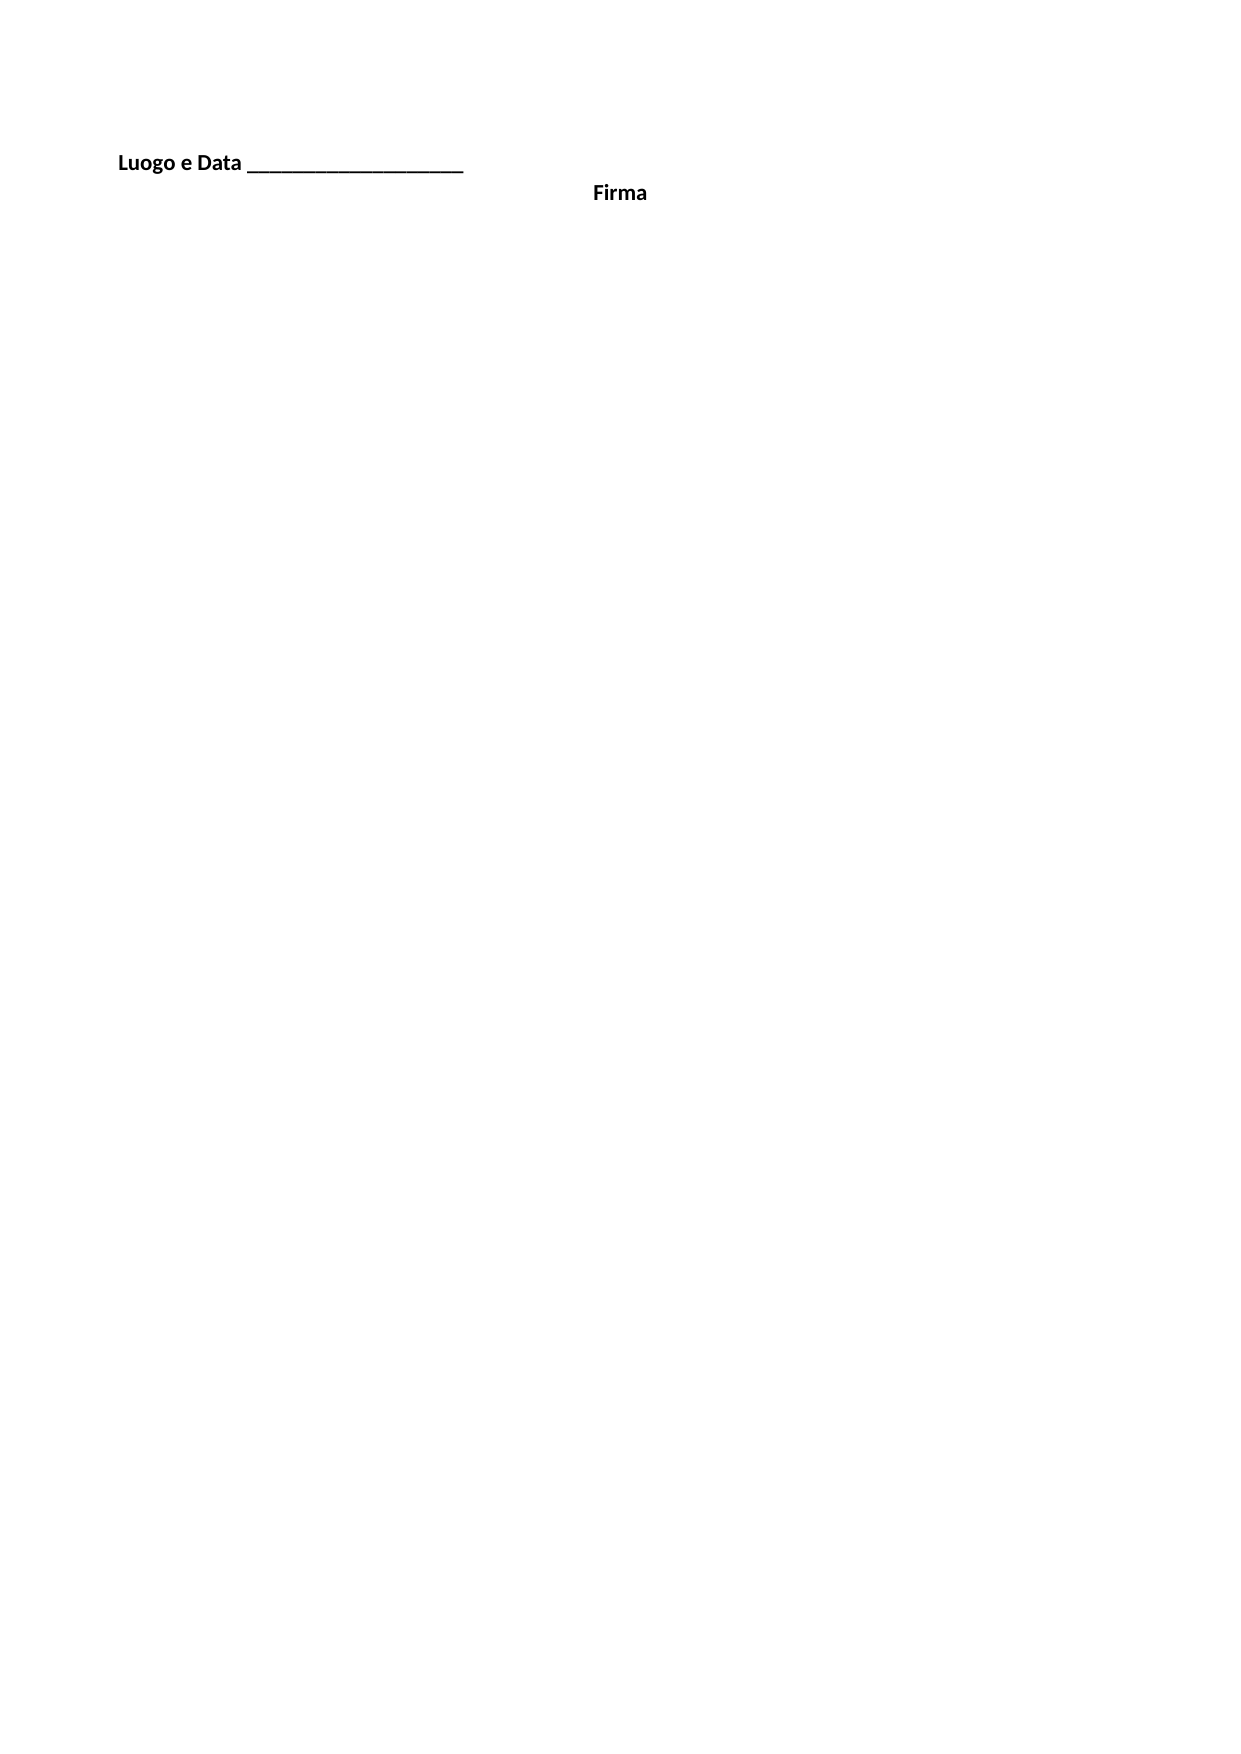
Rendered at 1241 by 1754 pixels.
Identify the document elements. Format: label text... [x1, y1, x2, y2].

text Luogo e Data ___________________ [118, 148, 1122, 176]
text Firma [118, 178, 1122, 206]
